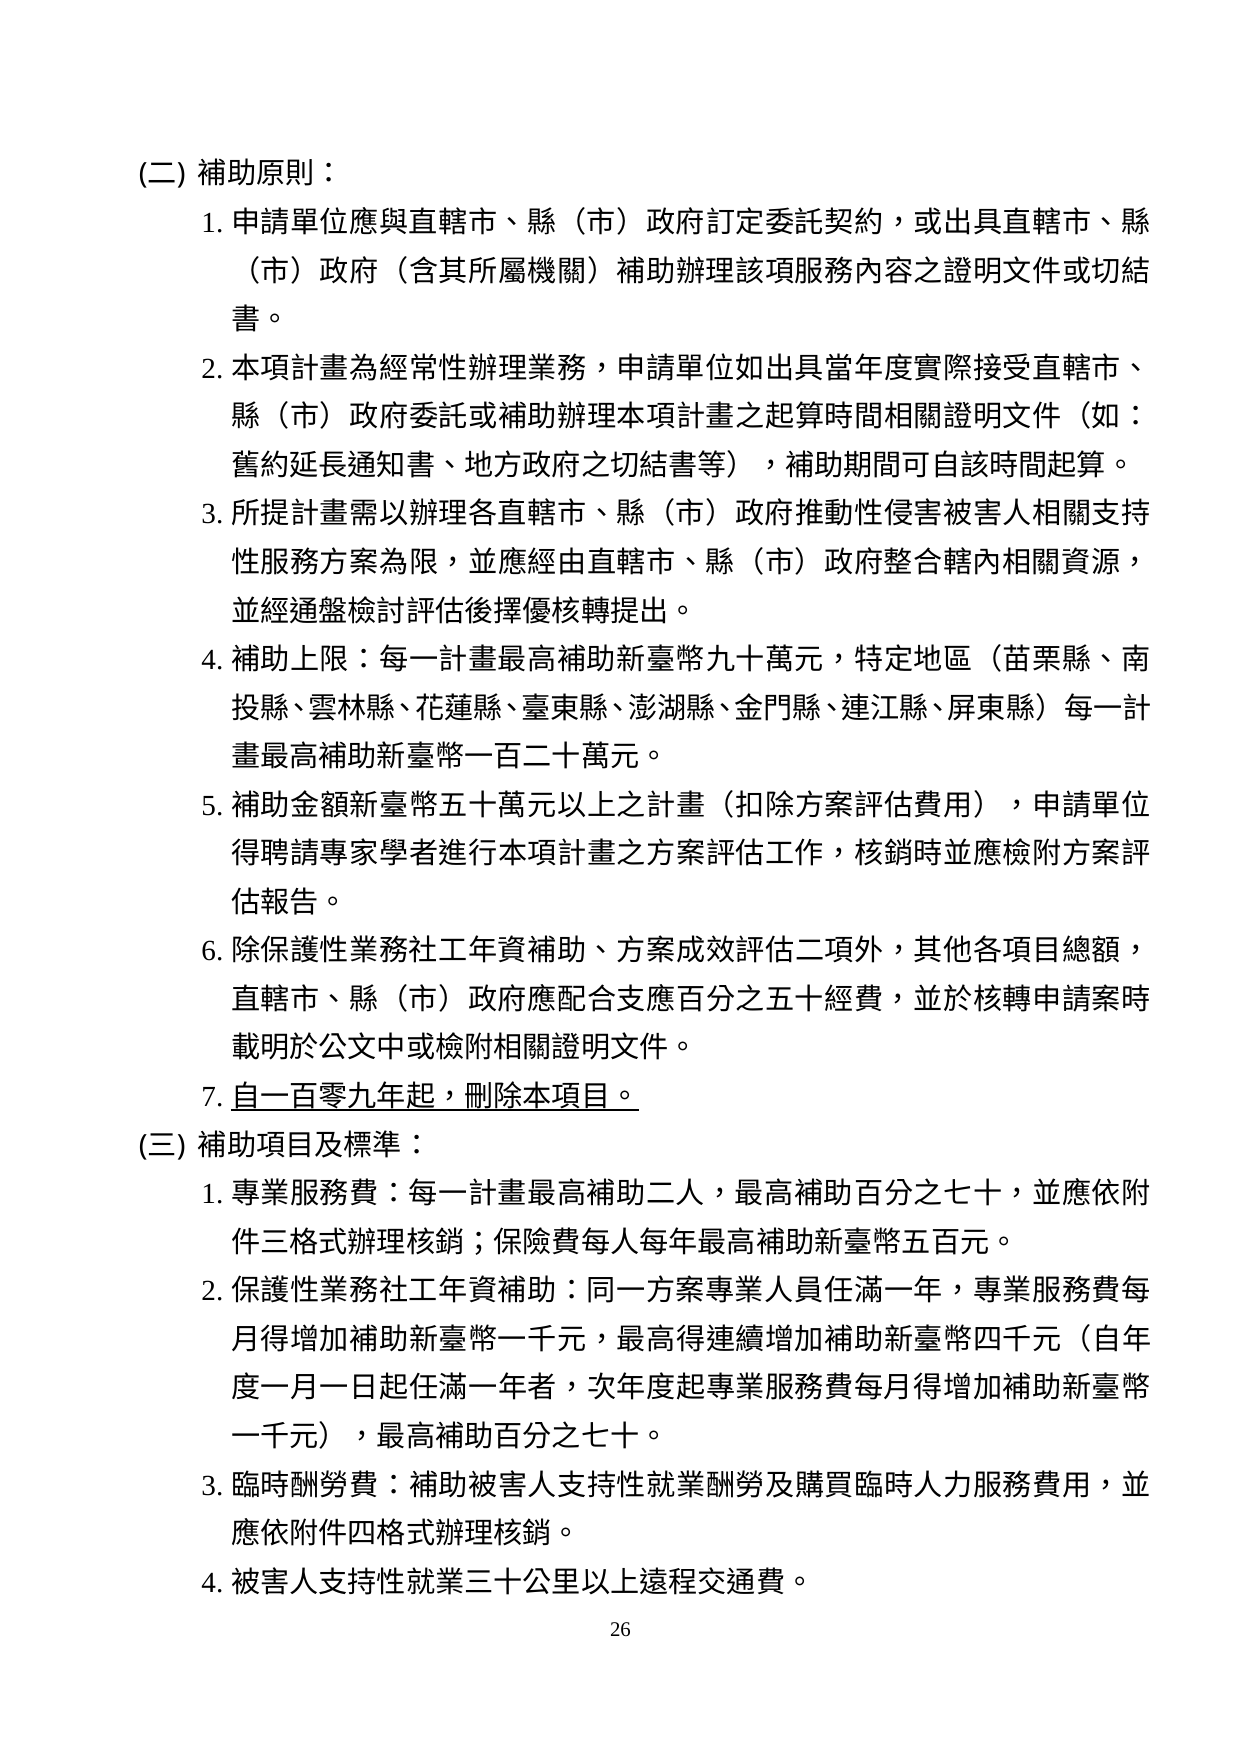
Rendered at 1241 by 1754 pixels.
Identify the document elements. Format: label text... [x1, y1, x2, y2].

list 申請單位應與直轄市、縣（市）政府訂定委託契約，或出具直轄市、縣（市）政府（含其所屬機關）補助辦理該項服務內容之證明文件或切結書。 [201, 199, 1152, 338]
list 補助項目及標準： [139, 1121, 1152, 1163]
list 被害人支持性就業三十公里以上遠程交通費。 [201, 1558, 1152, 1600]
list 補助上限：每一計畫最高補助新臺幣九十萬元，特定地區（苗栗縣、南投縣、雲林縣、花蓮縣、臺東縣、澎湖縣、金門縣、連江縣、屏東縣）每一計畫最高補助新臺幣一百二十萬元。 [201, 636, 1152, 775]
list 本項計畫為經常性辦理業務，申請單位如出具當年度實際接受直轄市、縣（市）政府委託或補助辦理本項計畫之起算時間相關證明文件（如：舊約延長通知書、地方政府之切結書等），補助期間可自該時間起算。 [201, 344, 1152, 484]
list 臨時酬勞費：補助被害人支持性就業酬勞及購買臨時人力服務費用，並應依附件四格式辦理核銷。 [201, 1461, 1152, 1552]
list 補助原則： [139, 150, 1152, 192]
list 補助金額新臺幣五十萬元以上之計畫（扣除方案評估費用），申請單位得聘請專家學者進行本項計畫之方案評估工作，核銷時並應檢附方案評估報告。 [201, 781, 1152, 921]
list 保護性業務社工年資補助：同一方案專業人員任滿一年，專業服務費每月得增加補助新臺幣一千元，最高得連續增加補助新臺幣四千元（自年度一月一日起任滿一年者，次年度起專業服務費每月得增加補助新臺幣一千元），最高補助百分之七十。 [201, 1267, 1152, 1455]
list 所提計畫需以辦理各直轄市、縣（市）政府推動性侵害被害人相關支持性服務方案為限，並應經由直轄市、縣（市）政府整合轄內相關資源，並經通盤檢討評估後擇優核轉提出。 [201, 490, 1152, 629]
list 除保護性業務社工年資補助、方案成效評估二項外，其他各項目總額，直轄市、縣（市）政府應配合支應百分之五十經費，並於核轉申請案時載明於公文中或檢附相關證明文件。 [201, 927, 1152, 1066]
list 自一百零九年起，刪除本項目。 [201, 1072, 1152, 1115]
list 專業服務費：每一計畫最高補助二人，最高補助百分之七十，並應依附件三格式辦理核銷；保險費每人每年最高補助新臺幣五百元。 [201, 1170, 1152, 1261]
